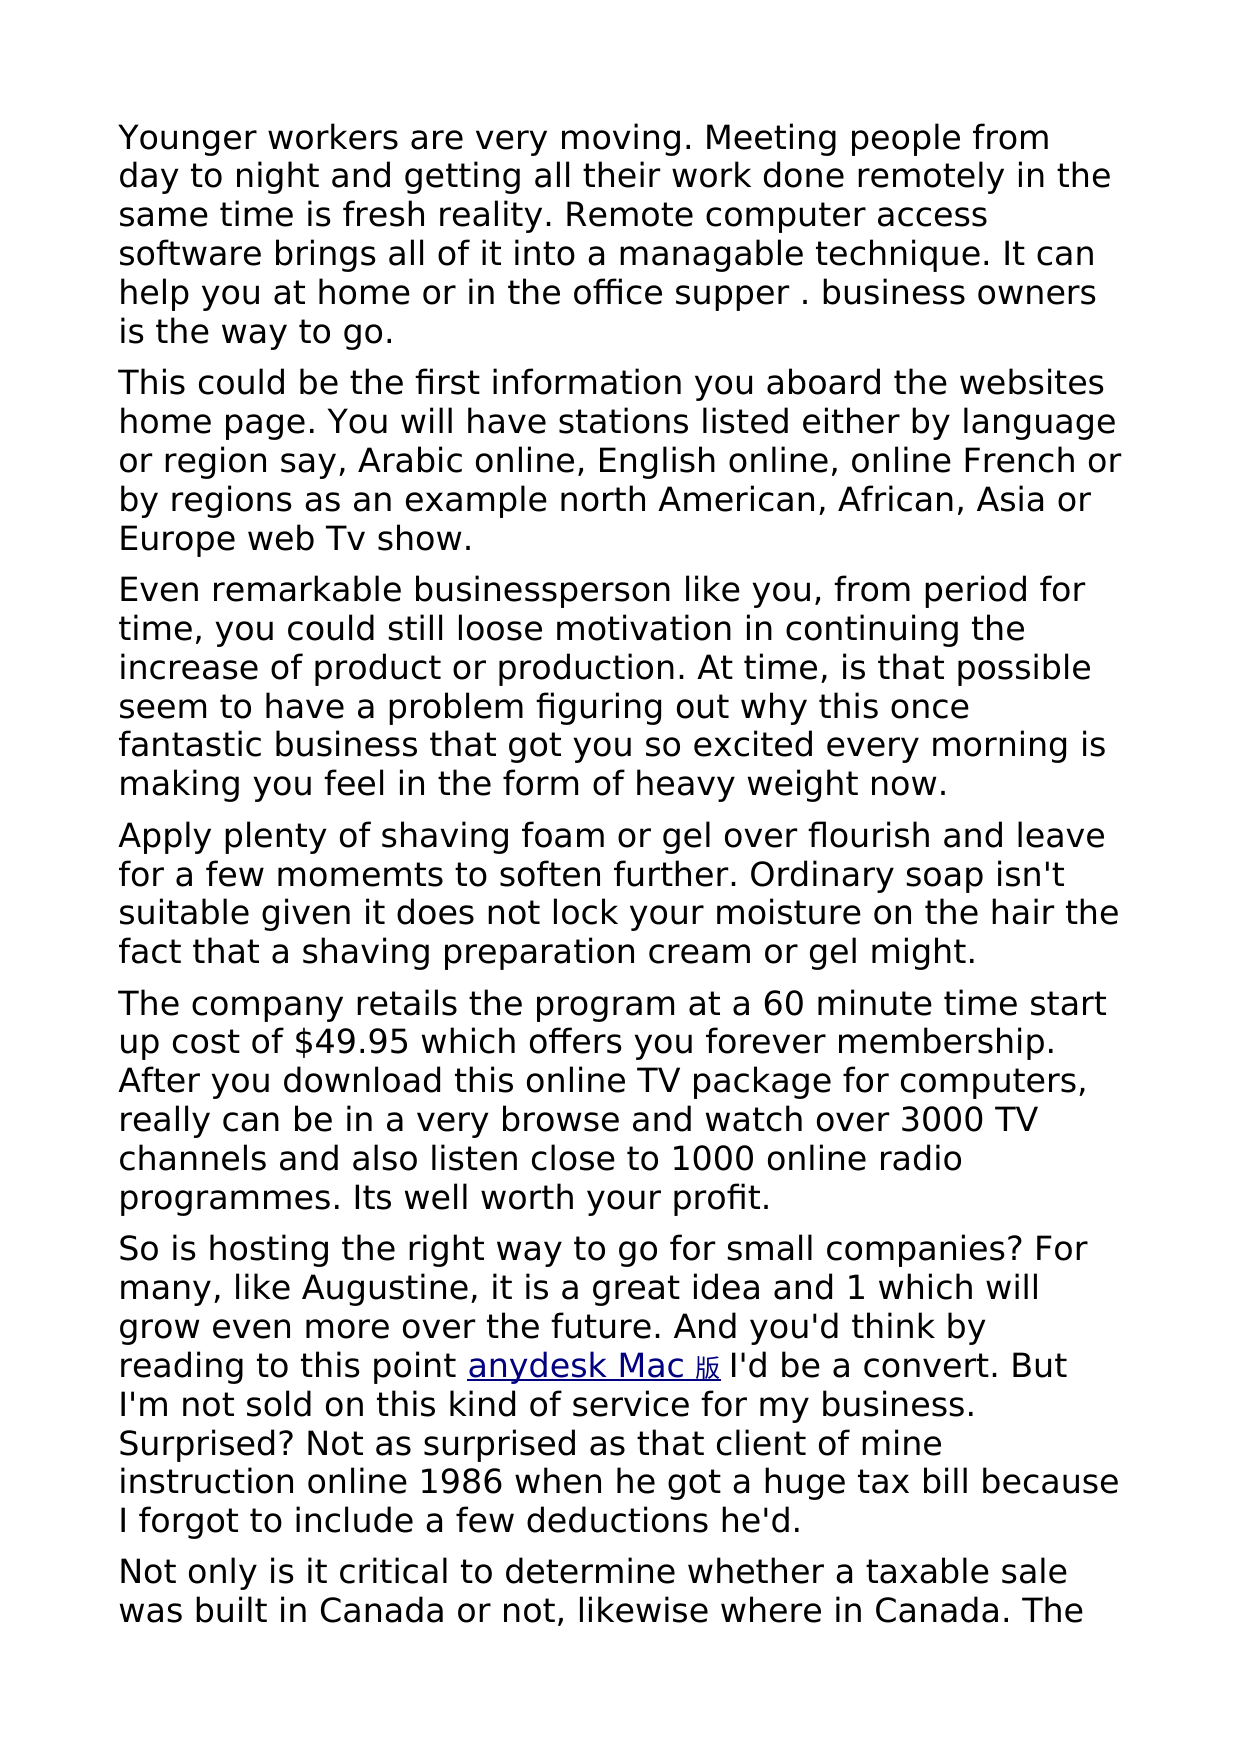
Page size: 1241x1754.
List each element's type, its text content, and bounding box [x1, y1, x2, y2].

text The company retails the program at a 60 minute time start up cost of $49.95 which offers you forever membership. After you download this online TV package for computers, really can be in a very browse and watch over 3000 TV channels and also listen close to 1000 online radio programmes. Its well worth your profit. [118, 984, 1122, 1217]
text So is hosting the right way to go for small companies? For many, like Augustine, it is a great idea and 1 which will grow even more over the future. And you'd think by reading to this point anydesk Mac 版 I'd be a convert. But I'm not sold on this kind of service for my business. Surprised? Not as surprised as that client of mine instruction online 1986 when he got a huge tax bill because I forgot to include a few deductions he'd. [118, 1230, 1122, 1541]
text This could be the first information you aboard the websites home page. You will have stations listed either by language or region say, Arabic online, English online, online French or by regions as an example north American, African, Asia or Europe web Tv show. [118, 364, 1122, 558]
text Apply plenty of shaving foam or gel over flourish and leave for a few momemts to soften further. Ordinary soap isn't suitable given it does not lock your moisture on the hair the fact that a shaving preparation cream or gel might. [118, 816, 1122, 972]
text Not only is it critical to determine whether a taxable sale was built in Canada or not, likewise where in Canada. The [118, 1553, 1122, 1631]
text Even remarkable businessperson like you, from period for time, you could still loose motivation in continuing the increase of product or production. At time, is that possible seem to have a problem figuring out why this once fantastic business that got you so excited every morning is making you feel in the form of heavy weight now. [118, 571, 1122, 804]
text Younger workers are very moving. Meeting people from day to night and getting all their work done remotely in the same time is fresh reality. Remote computer access software brings all of it into a managable technique. It can help you at home or in the office supper . business owners is the way to go. [118, 118, 1122, 351]
